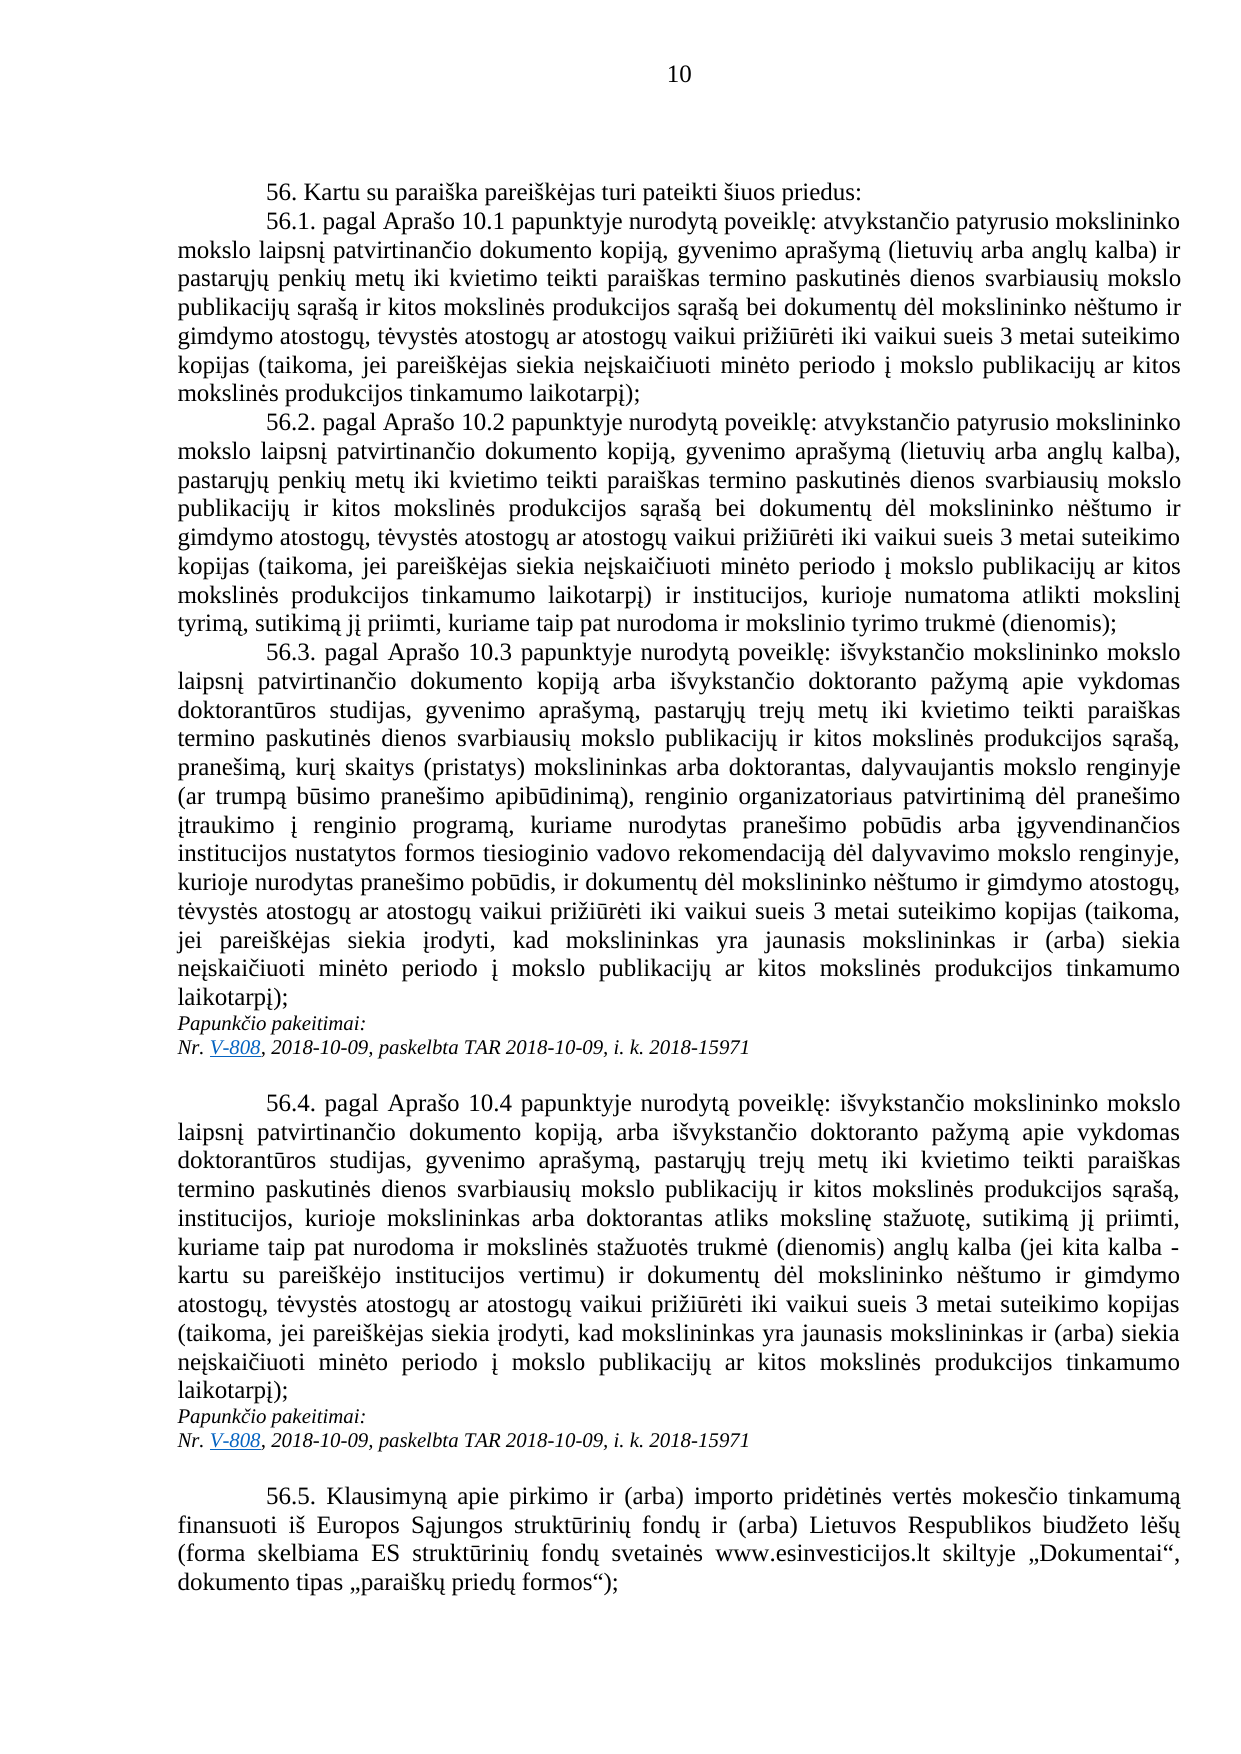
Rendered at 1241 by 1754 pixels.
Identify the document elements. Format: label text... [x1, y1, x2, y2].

text 56.1. pagal Aprašo 10.1 papunktyje nurodytą poveiklę: atvykstančio patyrusio mokslininko mokslo laipsnį patvirtinančio dokumento kopiją, gyvenimo aprašymą (lietuvių arba anglų kalba) ir pastarųjų penkių metų iki kvietimo teikti paraiškas termino paskutinės dienos svarbiausių mokslo publikacijų sąrašą ir kitos mokslinės produkcijos sąrašą bei dokumentų dėl mokslininko nėštumo ir gimdymo atostogų, tėvystės atostogų ar atostogų vaikui prižiūrėti iki vaikui sueis 3 metai suteikimo kopijas (taikoma, jei pareiškėjas siekia neįskaičiuoti minėto periodo į mokslo publikacijų ar kitos mokslinės produkcijos tinkamumo laikotarpį); [177, 206, 1181, 407]
text 56.2. pagal Aprašo 10.2 papunktyje nurodytą poveiklę: atvykstančio patyrusio mokslininko mokslo laipsnį patvirtinančio dokumento kopiją, gyvenimo aprašymą (lietuvių arba anglų kalba), pastarųjų penkių metų iki kvietimo teikti paraiškas termino paskutinės dienos svarbiausių mokslo publikacijų ir kitos mokslinės produkcijos sąrašą bei dokumentų dėl mokslininko nėštumo ir gimdymo atostogų, tėvystės atostogų ar atostogų vaikui prižiūrėti iki vaikui sueis 3 metai suteikimo kopijas (taikoma, jei pareiškėjas siekia neįskaičiuoti minėto periodo į mokslo publikacijų ar kitos mokslinės produkcijos tinkamumo laikotarpį) ir institucijos, kurioje numatoma atlikti mokslinį tyrimą, sutikimą jį priimti, kuriame taip pat nurodoma ir mokslinio tyrimo trukmė (dienomis); [177, 407, 1181, 637]
text 56. Kartu su paraiška pareiškėjas turi pateikti šiuos priedus: [177, 177, 1181, 206]
text Nr. V-808, 2018-10-09, paskelbta TAR 2018-10-09, i. k. 2018-15971 [177, 1035, 1181, 1059]
text Papunkčio pakeitimai: [177, 1404, 1181, 1428]
text Nr. V-808, 2018-10-09, paskelbta TAR 2018-10-09, i. k. 2018-15971 [177, 1428, 1181, 1452]
text 56.4. pagal Aprašo 10.4 papunktyje nurodytą poveiklę: išvykstančio mokslininko mokslo laipsnį patvirtinančio dokumento kopiją, arba išvykstančio doktoranto pažymą apie vykdomas doktorantūros studijas, gyvenimo aprašymą, pastarųjų trejų metų iki kvietimo teikti paraiškas termino paskutinės dienos svarbiausių mokslo publikacijų ir kitos mokslinės produkcijos sąrašą, institucijos, kurioje mokslininkas arba doktorantas atliks mokslinę stažuotę, sutikimą jį priimti, kuriame taip pat nurodoma ir mokslinės stažuotės trukmė (dienomis) anglų kalba (jei kita kalba - kartu su pareiškėjo institucijos vertimu) ir dokumentų dėl mokslininko nėštumo ir gimdymo atostogų, tėvystės atostogų ar atostogų vaikui prižiūrėti iki vaikui sueis 3 metai suteikimo kopijas (taikoma, jei pareiškėjas siekia įrodyti, kad mokslininkas yra jaunasis mokslininkas ir (arba) siekia neįskaičiuoti minėto periodo į mokslo publikacijų ar kitos mokslinės produkcijos tinkamumo laikotarpį); [177, 1088, 1181, 1404]
text 56.3. pagal Aprašo 10.3 papunktyje nurodytą poveiklę: išvykstančio mokslininko mokslo laipsnį patvirtinančio dokumento kopiją arba išvykstančio doktoranto pažymą apie vykdomas doktorantūros studijas, gyvenimo aprašymą, pastarųjų trejų metų iki kvietimo teikti paraiškas termino paskutinės dienos svarbiausių mokslo publikacijų ir kitos mokslinės produkcijos sąrašą, pranešimą, kurį skaitys (pristatys) mokslininkas arba doktorantas, dalyvaujantis mokslo renginyje (ar trumpą būsimo pranešimo apibūdinimą), renginio organizatoriaus patvirtinimą dėl pranešimo įtraukimo į renginio programą, kuriame nurodytas pranešimo pobūdis arba įgyvendinančios institucijos nustatytos formos tiesioginio vadovo rekomendaciją dėl dalyvavimo mokslo renginyje, kurioje nurodytas pranešimo pobūdis, ir dokumentų dėl mokslininko nėštumo ir gimdymo atostogų, tėvystės atostogų ar atostogų vaikui prižiūrėti iki vaikui sueis 3 metai suteikimo kopijas (taikoma, jei pareiškėjas siekia įrodyti, kad mokslininkas yra jaunasis mokslininkas ir (arba) siekia neįskaičiuoti minėto periodo į mokslo publikacijų ar kitos mokslinės produkcijos tinkamumo laikotarpį); [177, 637, 1181, 1011]
text Papunkčio pakeitimai: [177, 1011, 1181, 1035]
text 56.5. Klausimyną apie pirkimo ir (arba) importo pridėtinės vertės mokesčio tinkamumą finansuoti iš Europos Sąjungos struktūrinių fondų ir (arba) Lietuvos Respublikos biudžeto lėšų (forma skelbiama ES struktūrinių fondų svetainės www.esinvesticijos.lt skiltyje „Dokumentai“, dokumento tipas „paraiškų priedų formos“); [177, 1481, 1181, 1596]
